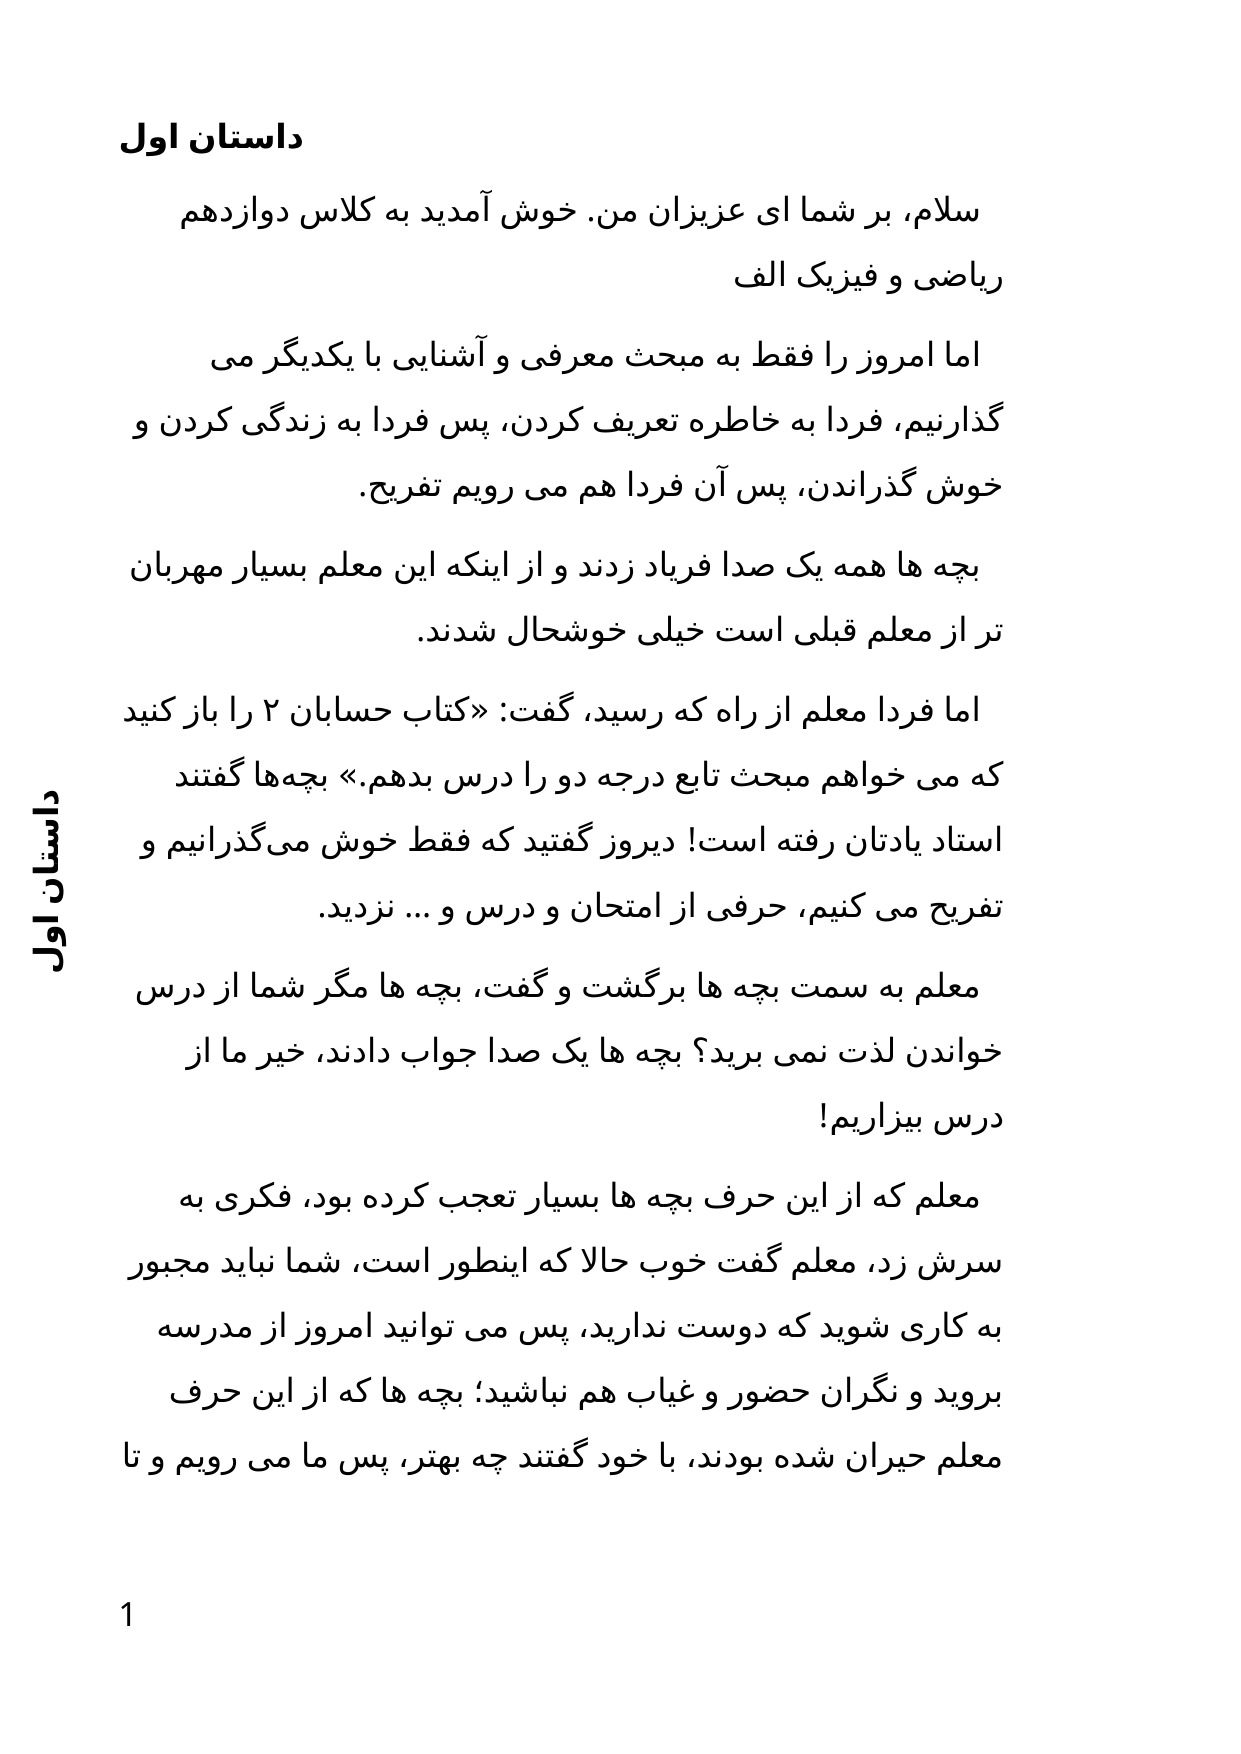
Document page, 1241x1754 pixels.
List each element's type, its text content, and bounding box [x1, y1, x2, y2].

text اما فردا معلم از راه که رسید، گفت: «کتاب حسابان ۲ را باز کنید که می خواهم مبحث تابع درجه دو را درس بدهم.» بچه‌ها گفتند استاد یادتان رفته است! دیروز گفتید که فقط خوش می‌گذرانیم و تفریح می کنیم، حرفی از امتحان و درس و … نزدید. [118, 692, 1004, 931]
text معلم به سمت بچه ها برگشت و گفت، بچه ها مگر شما از درس خواندن لذت نمی برید؟ بچه ها یک صدا جواب دادند، خیر ما از درس بیزاریم! [118, 967, 1004, 1141]
text سلام، بر شما ای عزیزان من. خوش آمدید به کلاس دوازدهم ریاضی و فیزیک الف [118, 191, 1004, 299]
text بچه ها همه یک صدا فریاد زدند و از اینکه این معلم بسیار مهربان تر از معلم قبلی است خیلی خوشحال شدند. [118, 547, 1004, 655]
text معلم که از این حرف بچه ها بسیار تعجب کرده بود، فکری به سرش زد، معلم گفت خوب حالا که اینطور است، شما نباید مجبور به کاری شوید که دوست ندارید، پس می توانید امروز از مدرسه بروید و نگران حضور و غیاب هم نباشید؛ بچه ها که از این حرف معلم حیران شده بودند، با خود گفتند چه بهتر، پس ما می رویم و تا فردا می توانیم خوش بگذرانیم، بدون اینکه هیچ تکلیفی داشته باشیم. [118, 1177, 1004, 1481]
text اما امروز را فقط به مبحث معرفی و آشنایی با یکدیگر می گذارنیم، فردا به خاطره تعریف کردن، پس فردا به زندگی کردن و خوش گذراندن، پس آن فردا هم می رویم تفریح. [118, 336, 1004, 510]
